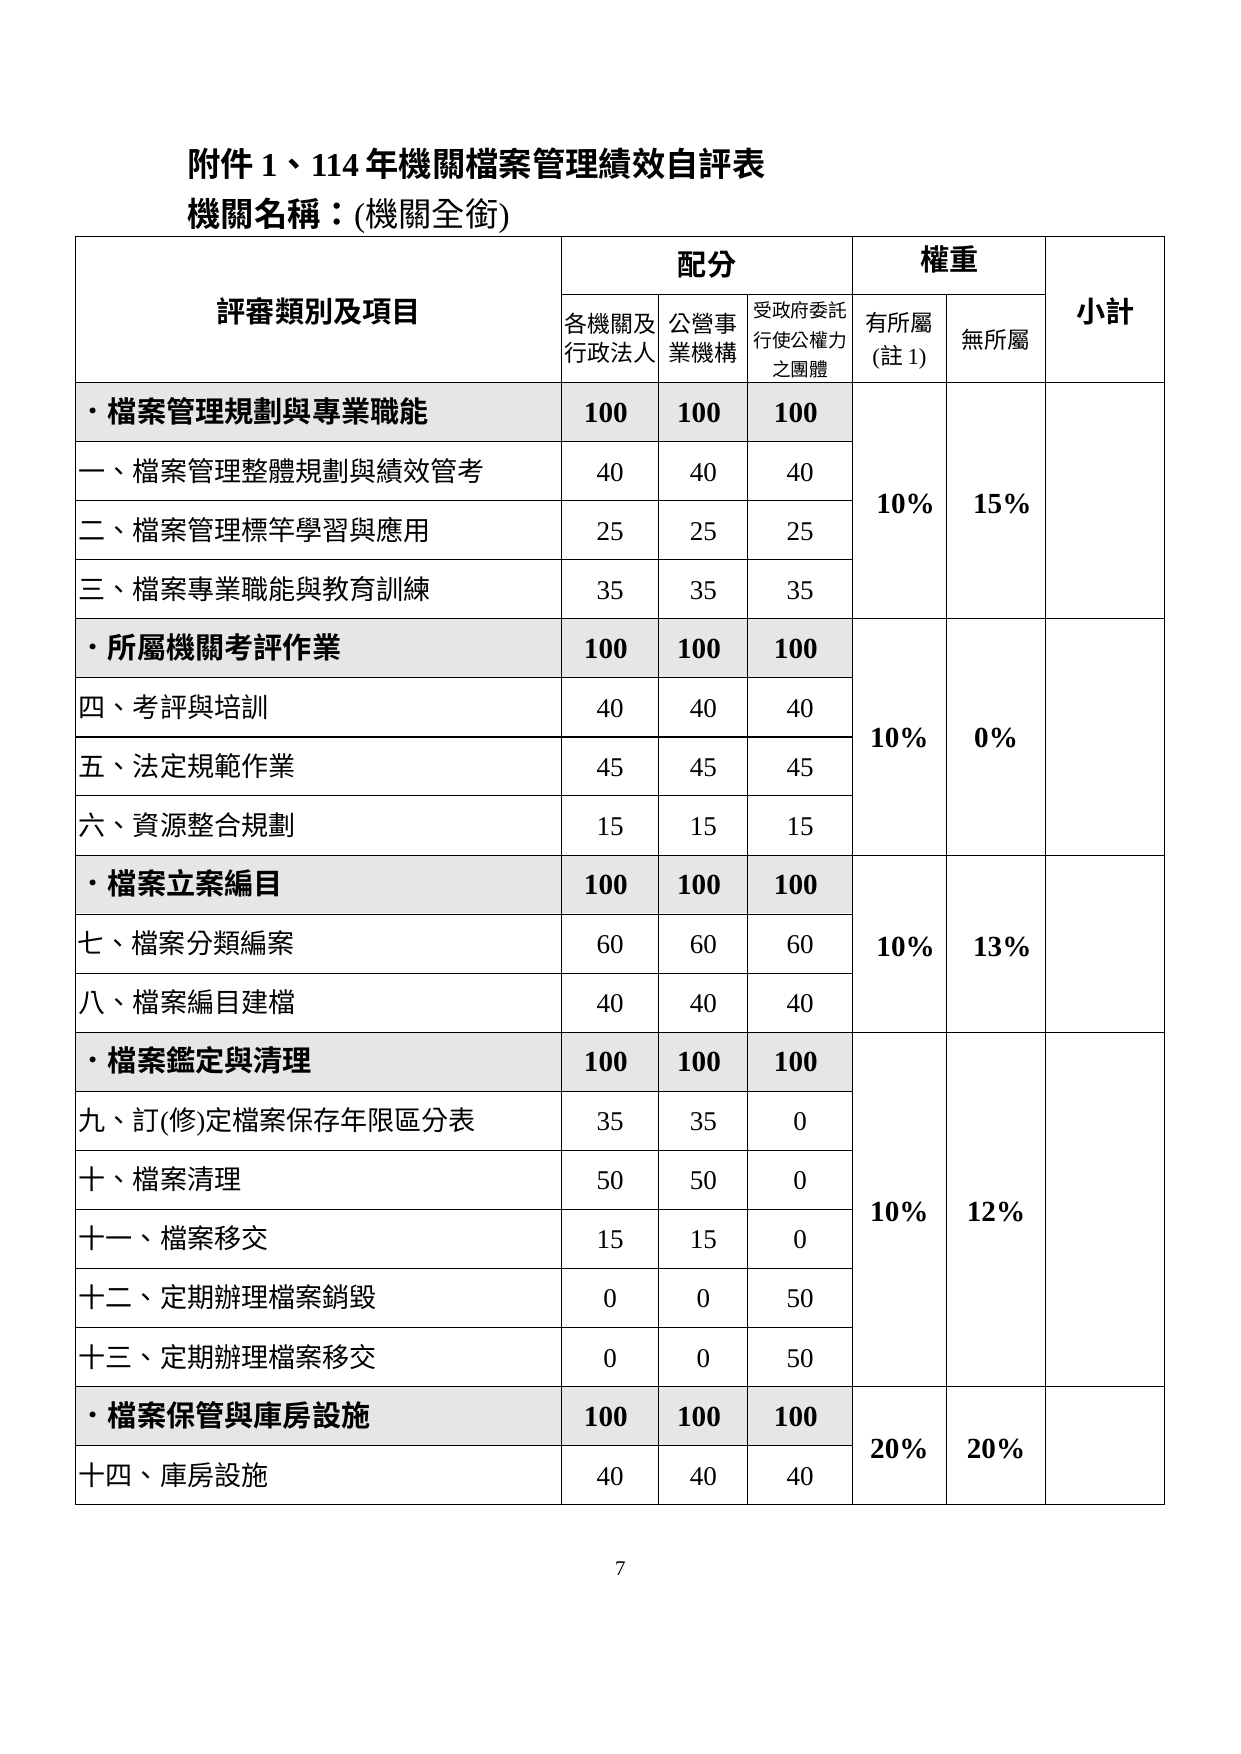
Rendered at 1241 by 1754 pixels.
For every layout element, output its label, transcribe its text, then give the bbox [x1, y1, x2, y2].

table_cell 15 [562, 796, 658, 854]
table_cell 100 [562, 619, 658, 677]
table_cell 10% [853, 856, 946, 1032]
table_cell 10% [853, 619, 946, 854]
table_cell 100 [748, 619, 852, 677]
table_cell 60 [562, 915, 658, 973]
table_cell 50 [659, 1151, 747, 1209]
table_cell 15 [659, 796, 747, 854]
table_cell 十三、定期辦理檔案移交 [76, 1328, 561, 1386]
table_header 評審類別及項目 [76, 237, 561, 382]
table_cell 0 [748, 1092, 852, 1150]
table_cell 10% [853, 383, 946, 618]
table_header 小計 [1046, 237, 1164, 382]
table_cell 0 [748, 1151, 852, 1209]
table_cell [1046, 619, 1164, 854]
table_cell 15 [659, 1210, 747, 1268]
table_cell ．所屬機關考評作業 [76, 619, 561, 677]
table_cell 35 [562, 1092, 658, 1150]
table_cell 35 [562, 560, 658, 618]
table_cell ．檔案立案編目 [76, 856, 561, 913]
table_cell 60 [748, 915, 852, 973]
table_cell 無所屬 [947, 295, 1045, 382]
table_cell 15 [562, 1210, 658, 1268]
table_cell ．檔案保管與庫房設施 [76, 1387, 561, 1445]
table_cell 100 [659, 383, 747, 441]
table_cell 十一、檔案移交 [76, 1210, 561, 1268]
table_cell 50 [748, 1328, 852, 1386]
table_cell 100 [748, 1387, 852, 1445]
table_cell 各機關及行政法人 [562, 295, 658, 382]
table_cell 100 [562, 856, 658, 913]
table_cell 九、訂(修)定檔案保存年限區分表 [76, 1092, 561, 1150]
table_cell 0% [947, 619, 1045, 854]
table_cell 40 [562, 974, 658, 1032]
table_cell 五、法定規範作業 [76, 738, 561, 795]
table_cell 十、檔案清理 [76, 1151, 561, 1209]
table_cell 100 [748, 383, 852, 441]
table_cell 公營事業機構 [659, 295, 747, 382]
table_cell 15% [947, 383, 1045, 618]
table_cell ．檔案管理規劃與專業職能 [76, 383, 561, 441]
text 附件1、114年機關檔案管理績效自評表 [187, 131, 1053, 187]
table_cell ．檔案鑑定與清理 [76, 1033, 561, 1091]
table_cell 40 [562, 442, 658, 500]
table_cell 受政府委託行使公權力之團體 [748, 295, 852, 382]
table_cell 有所屬 (註1) [853, 295, 946, 382]
table_cell 100 [562, 383, 658, 441]
table_cell 十二、定期辦理檔案銷毀 [76, 1269, 561, 1327]
table_cell 10% [853, 1033, 946, 1386]
table_cell 六、資源整合規劃 [76, 796, 561, 854]
table_cell 45 [562, 738, 658, 795]
table_cell 0 [562, 1328, 658, 1386]
table_header 配分 [562, 237, 852, 293]
table_cell 40 [659, 974, 747, 1032]
table_cell 15 [748, 796, 852, 854]
table_cell 50 [748, 1269, 852, 1327]
table_cell 100 [659, 1033, 747, 1091]
table_cell [1046, 383, 1164, 618]
table_cell 100 [748, 1033, 852, 1091]
table_cell 35 [748, 560, 852, 618]
table_cell [1046, 1033, 1164, 1386]
table_cell 45 [659, 738, 747, 795]
table_cell 20% [853, 1387, 946, 1504]
table_cell 100 [659, 1387, 747, 1445]
table_cell 25 [562, 501, 658, 559]
table_cell 20% [947, 1387, 1045, 1504]
table_cell 四、考評與培訓 [76, 678, 561, 736]
table_cell 40 [748, 442, 852, 500]
table_cell 一、檔案管理整體規劃與績效管考 [76, 442, 561, 500]
table_cell 十四、庫房設施 [76, 1446, 561, 1504]
table_cell 35 [659, 560, 747, 618]
table_cell 50 [562, 1151, 658, 1209]
table_cell 40 [748, 1446, 852, 1504]
table_cell 40 [659, 678, 747, 736]
table_cell 35 [659, 1092, 747, 1150]
table_cell 0 [748, 1210, 852, 1268]
text 機關名稱：(機關全銜) [187, 187, 1053, 236]
table_cell 二、檔案管理標竿學習與應用 [76, 501, 561, 559]
table_cell [1046, 1387, 1164, 1504]
table_cell 0 [659, 1269, 747, 1327]
table_cell 25 [659, 501, 747, 559]
table_cell 100 [659, 856, 747, 913]
table_cell 0 [562, 1269, 658, 1327]
table_cell 60 [659, 915, 747, 973]
table_header 權重 [853, 237, 1045, 293]
table_cell 40 [748, 678, 852, 736]
table_cell 25 [748, 501, 852, 559]
table_cell 40 [748, 974, 852, 1032]
table_cell 100 [562, 1387, 658, 1445]
table_cell 12% [947, 1033, 1045, 1386]
table_cell 40 [659, 1446, 747, 1504]
table_cell 40 [562, 678, 658, 736]
table_cell 40 [659, 442, 747, 500]
table_cell [1046, 856, 1164, 1032]
table_cell 0 [659, 1328, 747, 1386]
table_cell 八、檔案編目建檔 [76, 974, 561, 1032]
table_cell 40 [562, 1446, 658, 1504]
table_cell 七、檔案分類編案 [76, 915, 561, 973]
table_cell 45 [748, 738, 852, 795]
table_cell 100 [562, 1033, 658, 1091]
table_cell 三、檔案專業職能與教育訓練 [76, 560, 561, 618]
table_cell 100 [748, 856, 852, 913]
table_cell 13% [947, 856, 1045, 1032]
table_cell 100 [659, 619, 747, 677]
